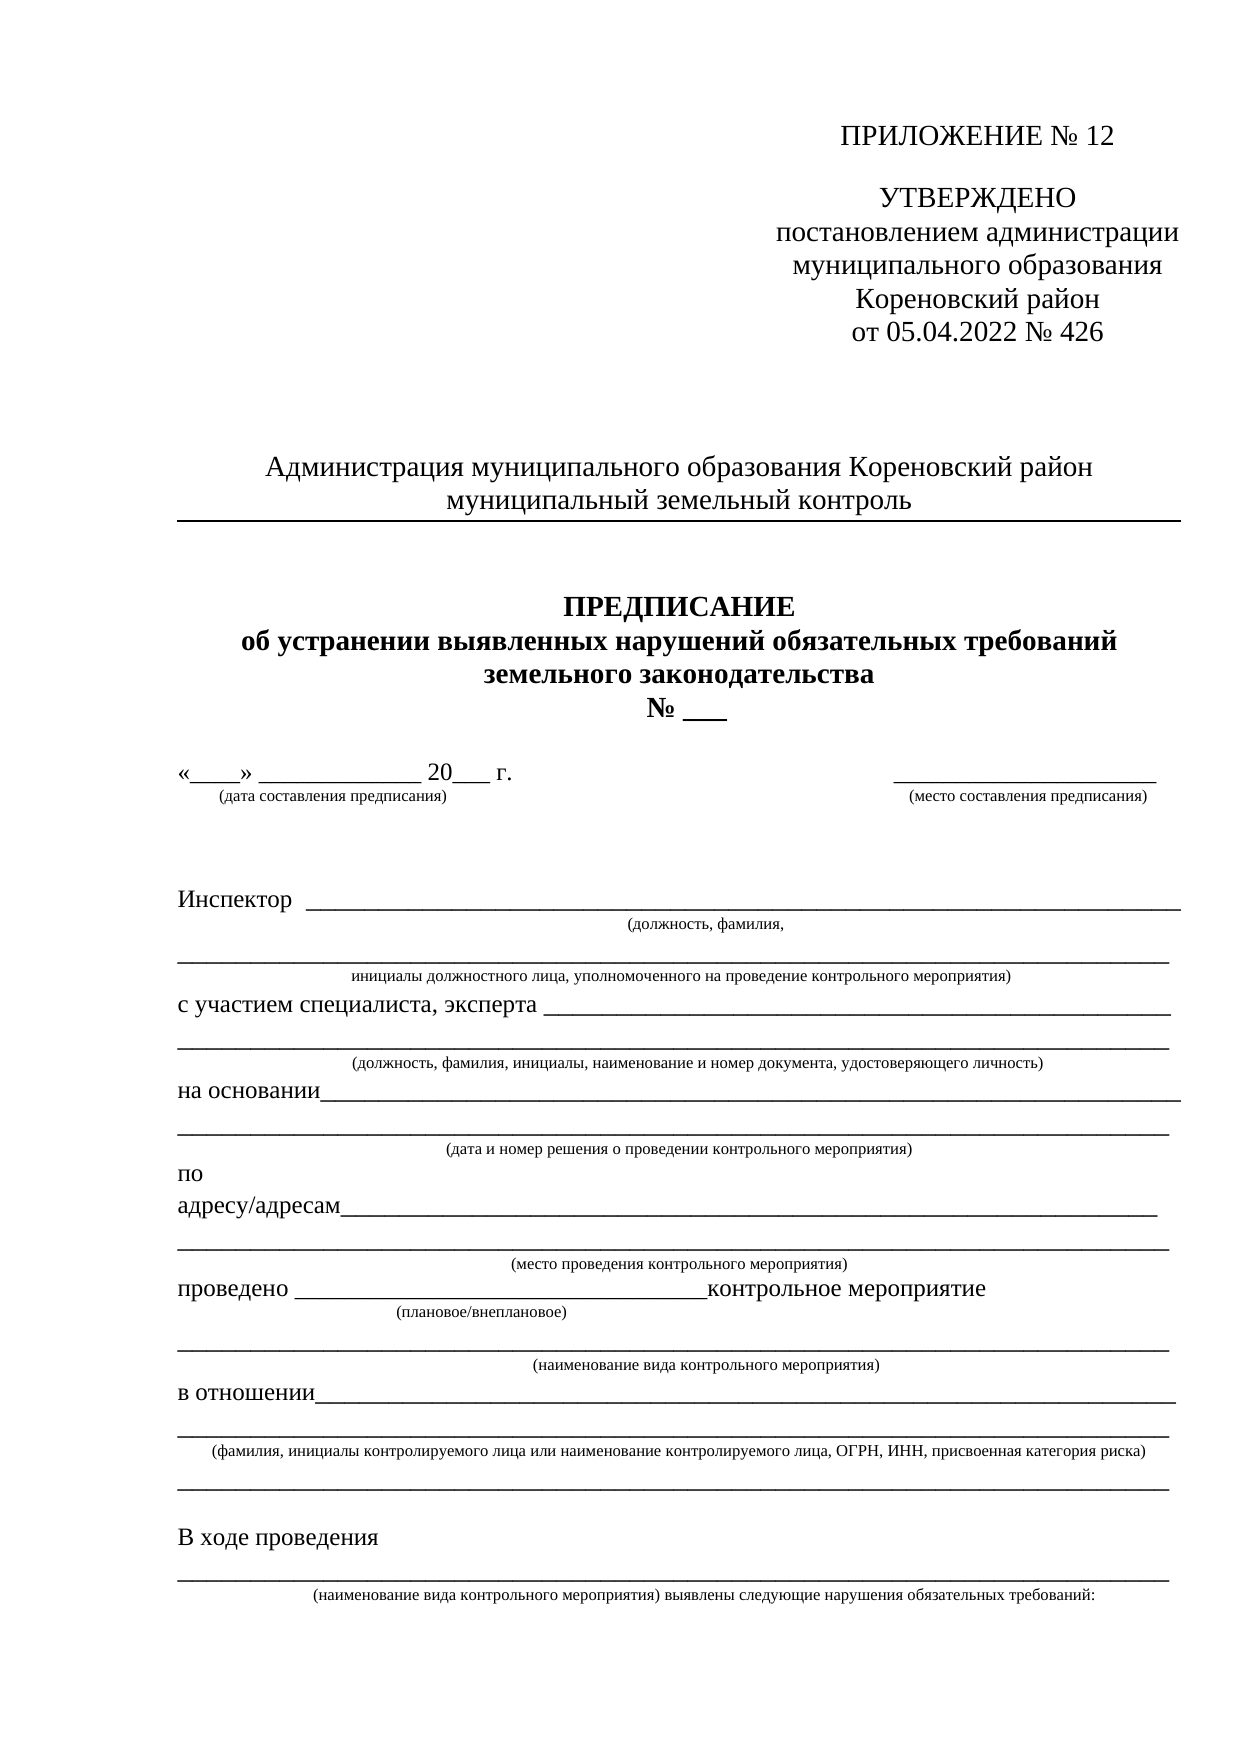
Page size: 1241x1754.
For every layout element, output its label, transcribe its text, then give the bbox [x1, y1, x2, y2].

text Администрация муниципального образования Кореновский район [177, 449, 1181, 482]
title № ___ [177, 690, 1181, 723]
text на основании___________________________________________________________ [177, 1072, 1181, 1105]
text ____________________________________________________________________ [177, 1019, 1181, 1052]
text проведено _________________________________контрольное мероприятие [177, 1273, 1181, 1302]
text об устранении выявленных нарушений обязательных требований [177, 623, 1181, 656]
text ____________________________________________________________________ [177, 1407, 1181, 1441]
text с участием специалиста, эксперта ___________________________________________ [177, 985, 1181, 1019]
text (дата и номер решения о проведении контрольного мероприятия) [177, 1139, 1181, 1158]
text муниципальный земельный контроль [177, 482, 1181, 520]
text Инспектор ____________________________________________________________ [177, 880, 1181, 913]
text (должность, фамилия, инициалы, наименование и номер документа, удостоверяющего личность) [177, 1052, 1181, 1072]
text (наименование вида контрольного мероприятия) [177, 1354, 1181, 1373]
text ____________________________________________________________________ [177, 1460, 1181, 1493]
text (место проведения контрольного мероприятия) [177, 1254, 1181, 1273]
text (плановое/внеплановое) [177, 1302, 1181, 1321]
text В ходе проведения [177, 1522, 1181, 1551]
text ____________________________________________________________________ [177, 933, 1181, 966]
text (наименование вида контрольного мероприятия) выявлены следующие нарушения обязательных требований: [177, 1584, 1181, 1603]
text ____________________________________________________________________ [177, 1105, 1181, 1139]
text (должность, фамилия, [177, 913, 1181, 933]
text «____» _____________ 20___ г. _____________________ [177, 757, 1181, 786]
text ____________________________________________________________________ [177, 1551, 1181, 1584]
text ____________________________________________________________________ [177, 1321, 1181, 1354]
title ПРЕДПИСАНИЕ [177, 589, 1181, 623]
text (фамилия, инициалы контролируемого лица или наименование контролируемого лица, ОГРН, ИНН, присвоенная категория риска) [177, 1441, 1181, 1460]
text в отношении___________________________________________________________ [177, 1373, 1181, 1407]
text инициалы должностного лица, уполномоченного на проведение контрольного мероприятия) [177, 966, 1181, 985]
text от 05.04.2022 № 426 [774, 314, 1181, 348]
text постановлением администрации муниципального образования Кореновский район [774, 214, 1181, 314]
text по адресу/адресам________________________________________________________ [177, 1158, 1181, 1220]
text ____________________________________________________________________ [177, 1220, 1181, 1254]
text ПРИЛОЖЕНИЕ № 12 [774, 118, 1181, 152]
text УТВЕРЖДЕНО [774, 180, 1181, 214]
text (дата составления предписания) (место составления предписания) [177, 786, 1181, 805]
text земельного законодательства [177, 656, 1181, 690]
